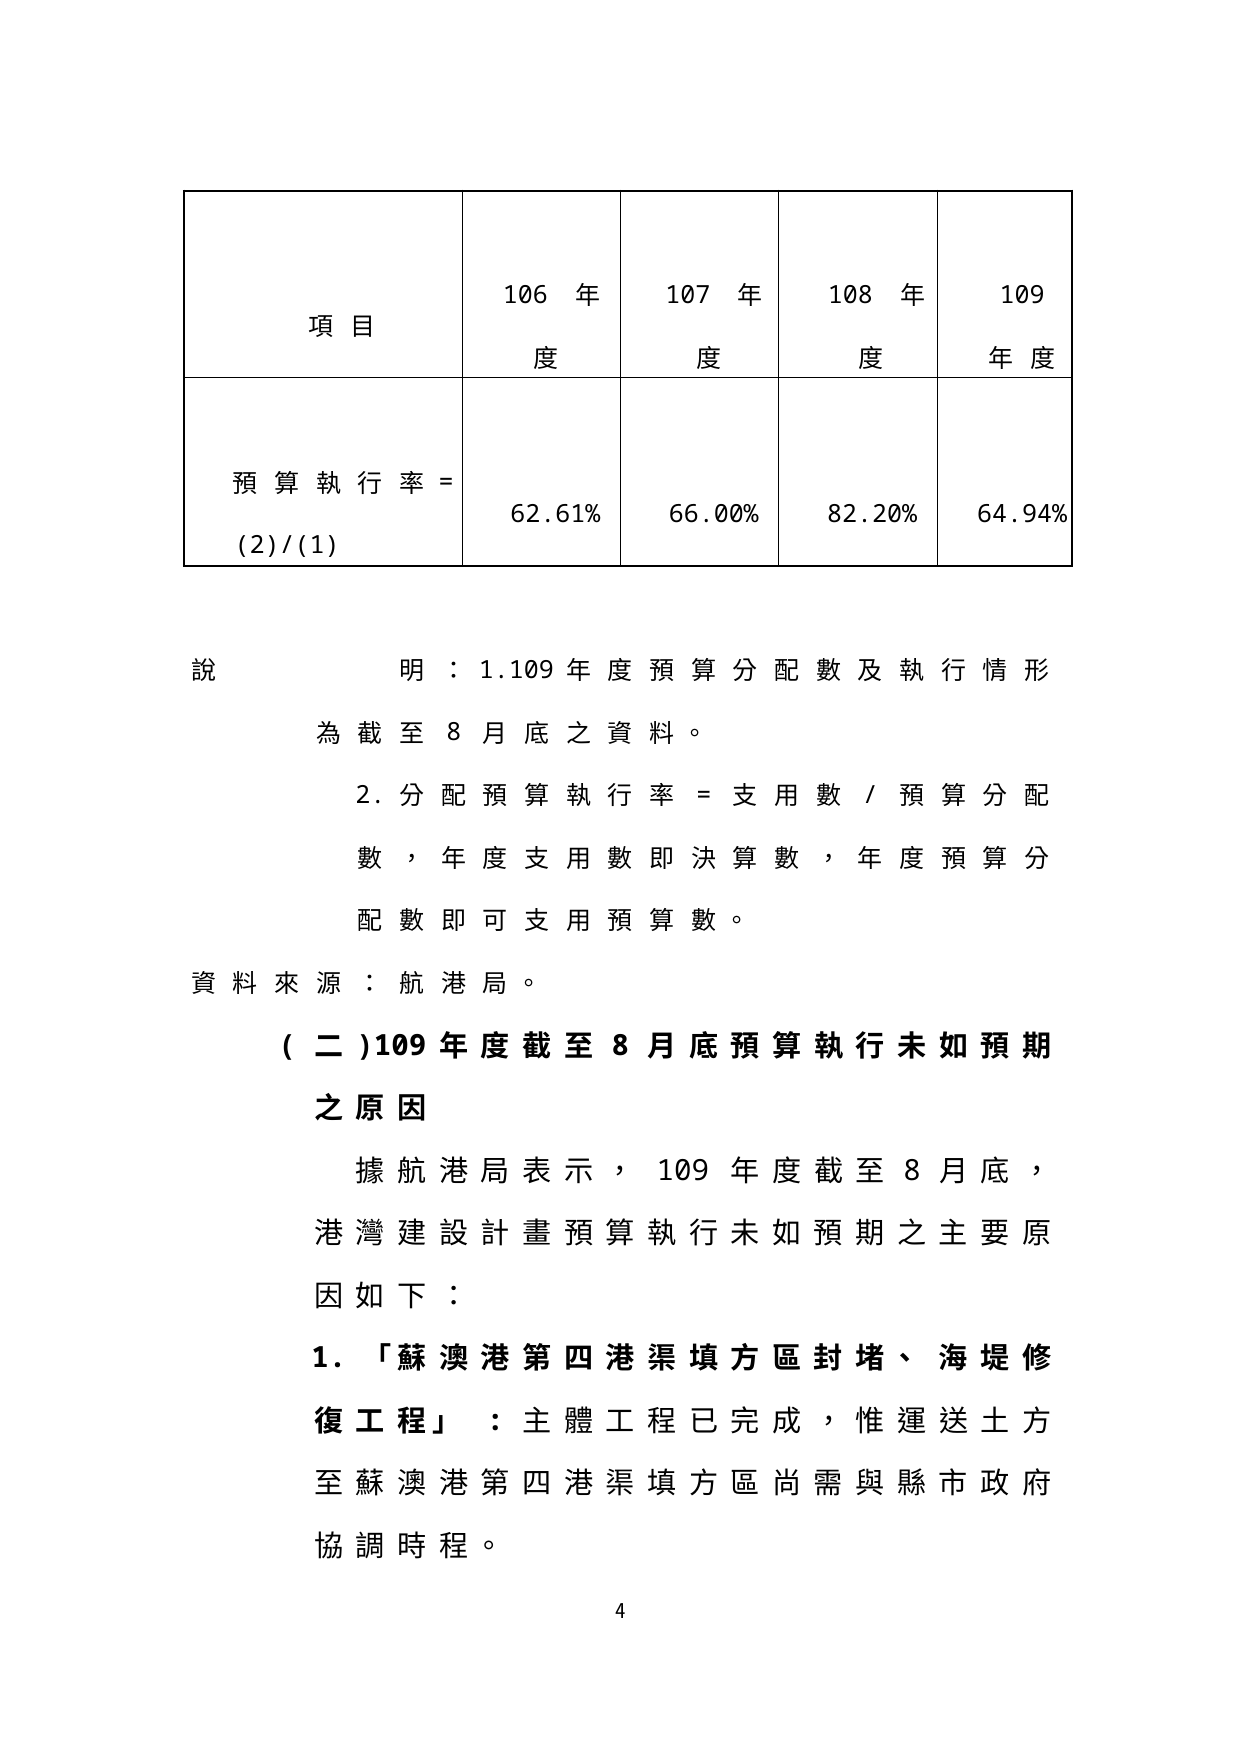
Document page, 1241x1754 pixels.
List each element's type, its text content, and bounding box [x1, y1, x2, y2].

text 2.分配預算執行率=支用數/預算分配數，年度支用數即決算數，年度預算分配數即可支用預算數。 [309, 752, 1058, 939]
table_header 109年度 [938, 192, 1071, 377]
table_cell 66.00% [621, 378, 778, 564]
text 資料來源：航港局。 [183, 939, 1072, 1002]
table_cell 64.94% [938, 378, 1071, 564]
table_header 108年度 [779, 192, 937, 377]
text 1.「蘇澳港第四港渠填方區封堵、海堤修復工程」:主體工程已完成，惟運送土方至蘇澳港第四港渠填方區尚需與縣市政府協調時程。 [271, 1314, 1058, 1564]
text 據航港局表示，109年度截至8月底，港灣建設計畫預算執行未如預期之主要原因如下： [271, 1127, 1058, 1314]
table_header 項目 [185, 192, 462, 377]
table_cell 82.20% [779, 378, 937, 564]
table_cell 預算執行率=(2)/(1) [185, 378, 462, 564]
table_header 107年度 [621, 192, 778, 377]
table_header 106年度 [463, 192, 620, 377]
text (二)109年度截至8月底預算執行未如預期之原因 [242, 1002, 1058, 1127]
table_cell 62.61% [463, 378, 620, 564]
text 說 明：1.109年度預算分配數及執行情形為截至8月底之資料。 [183, 627, 1058, 752]
